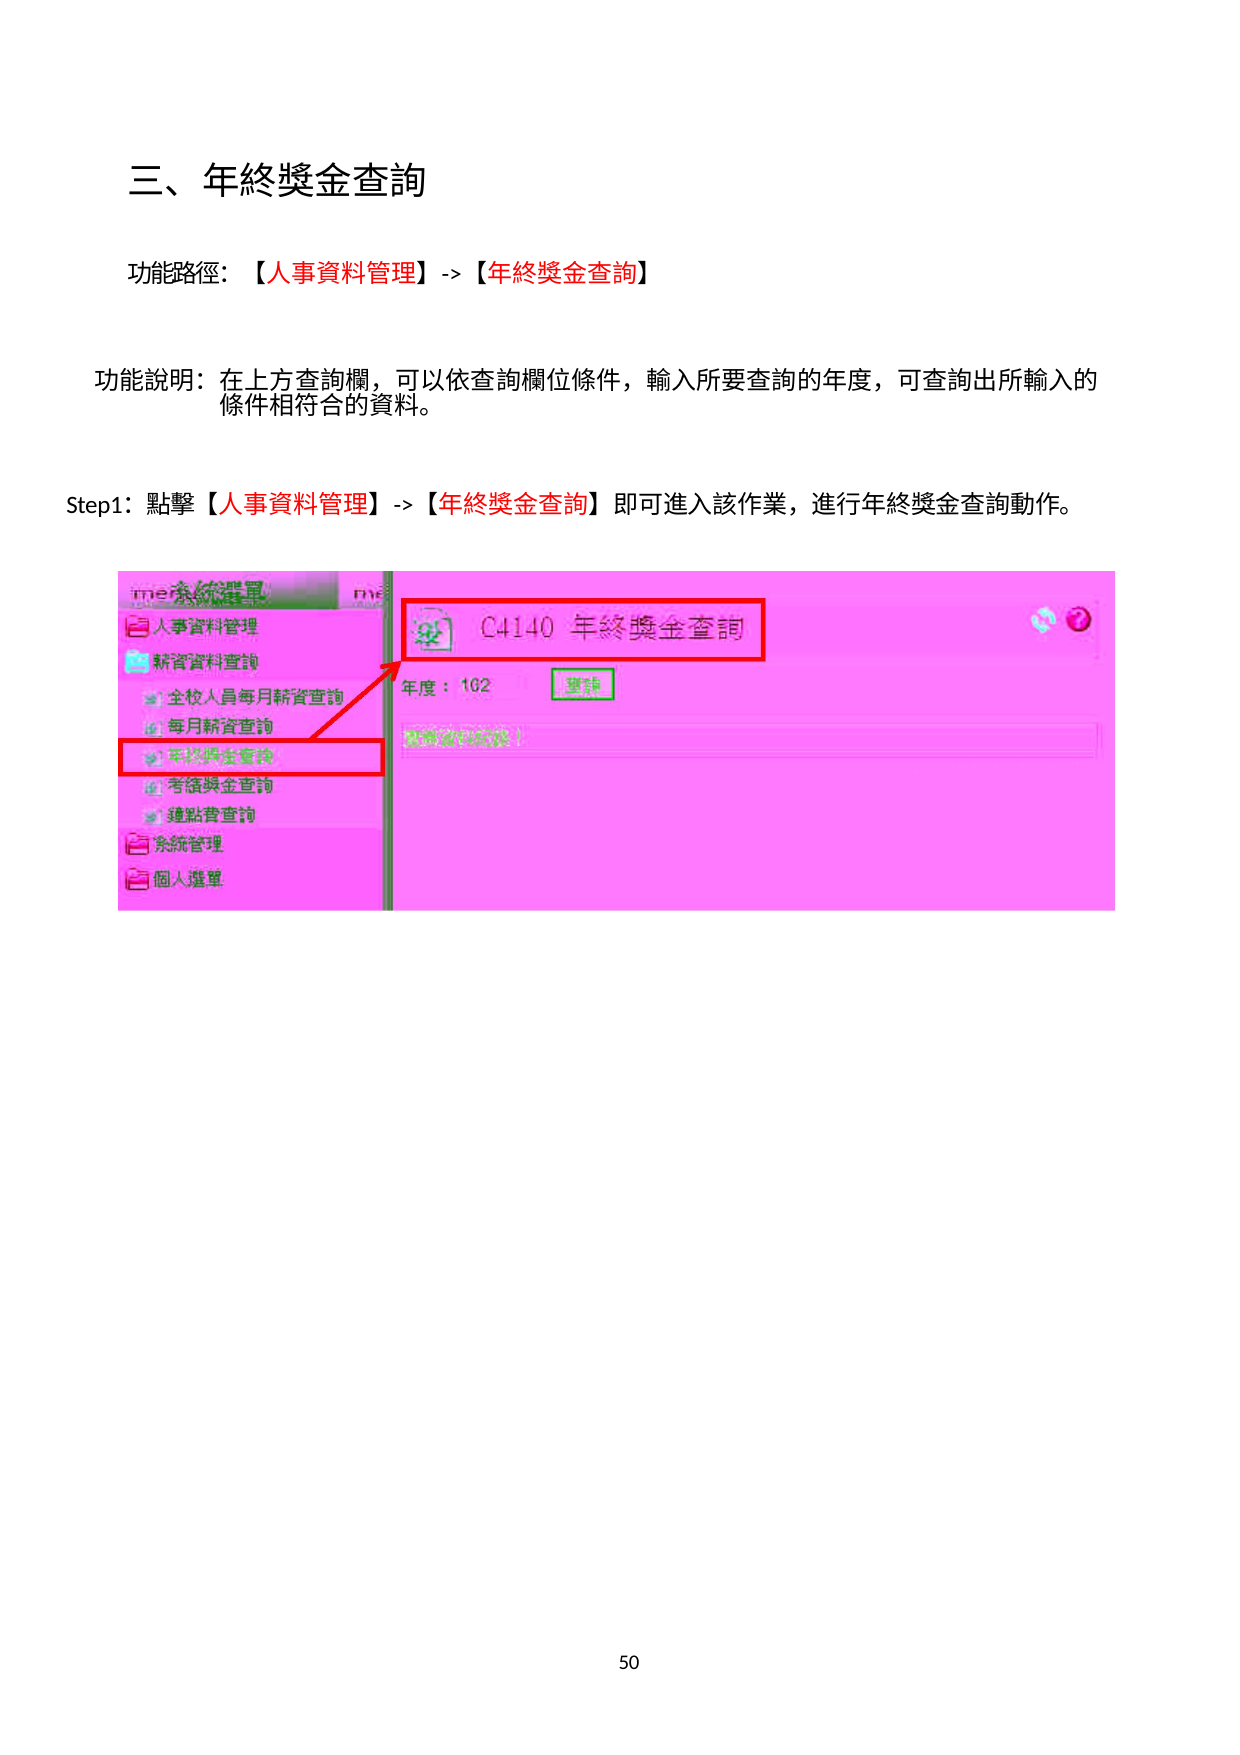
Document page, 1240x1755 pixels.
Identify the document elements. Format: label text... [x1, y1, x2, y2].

text 功能說明：在上方查詢欄，可以依查詢欄位條件，輸入所要查詢的年度，可查詢出所輸入的 [94, 369, 1231, 394]
text Step1：點擊【人事資料管理】->【年終獎金查詢】即可進入該作業，進行年終獎金查詢動作。 [66, 489, 1231, 520]
text 50 [618, 1649, 653, 1674]
picture [118, 571, 1116, 911]
text 條件相符合的資料。 [219, 394, 1231, 419]
text 三、年終獎金查詢 [127, 164, 465, 202]
text 功能路徑：【人事資料管理】->【年終獎金查詢】 [127, 258, 736, 288]
